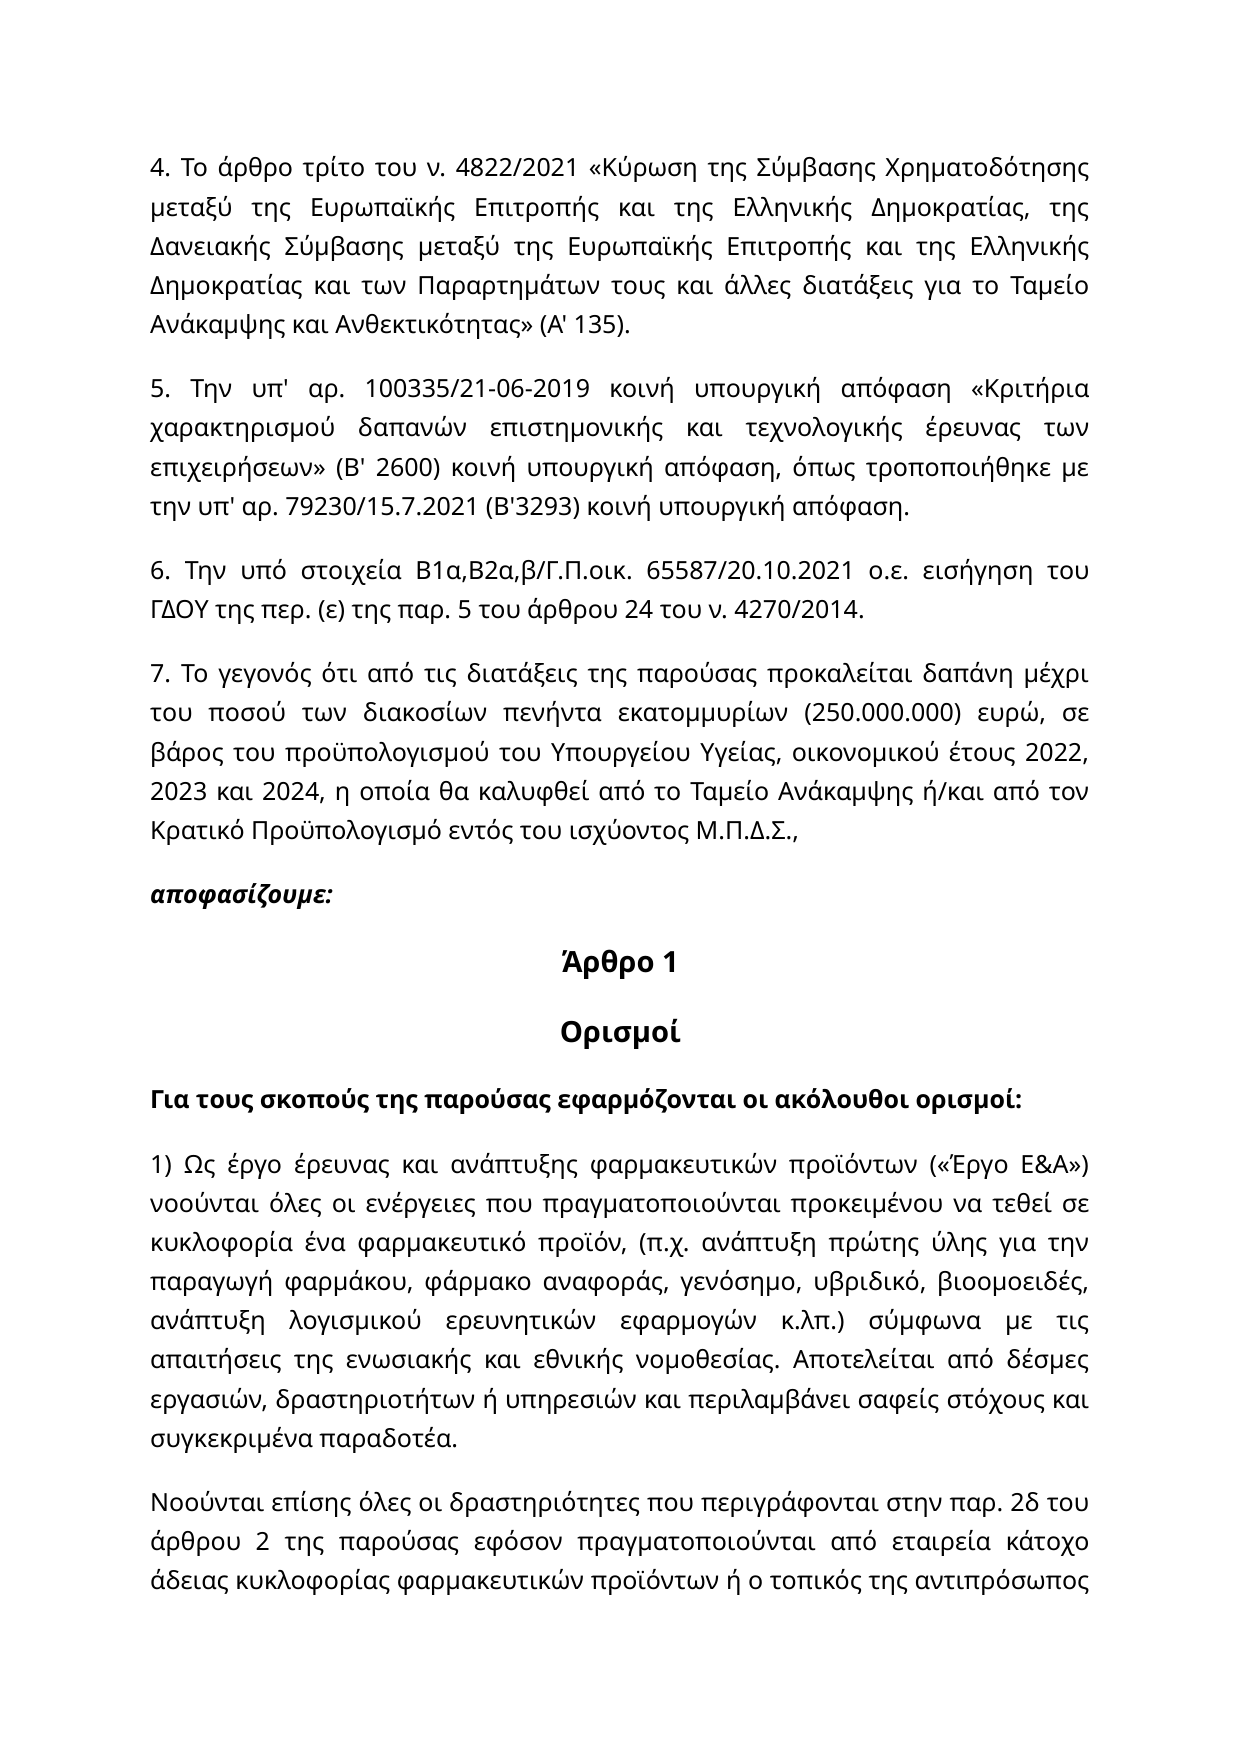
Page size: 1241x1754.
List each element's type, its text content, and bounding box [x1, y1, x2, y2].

text 5. Την υπ' αρ. 100335/21-06-2019 κοινή υπουργική απόφαση «Κριτήρια χαρακτηρισμού δαπανών επιστημονικής και τεχνολογικής έρευνας των επιχειρήσεων» (Β' 2600) κοινή υπουργική απόφαση, όπως τροποποιήθηκε με την υπ' αρ. 79230/15.7.2021 (Β'3293) κοινή υπουργική απόφαση. [150, 371, 1090, 522]
subtitle Ορισμοί [150, 1011, 1090, 1051]
text 6. Την υπό στοιχεία Β1α,Β2α,β/Γ.Π.οικ. 65587/20.10.2021 ο.ε. εισήγηση του ΓΔΟΥ της περ. (ε) της παρ. 5 του άρθρου 24 του ν. 4270/2014. [150, 552, 1090, 626]
text Για τους σκοπούς της παρούσας εφαρμόζονται οι ακόλουθοι ορισμοί: [150, 1082, 1090, 1116]
text 4. Το άρθρο τρίτο του ν. 4822/2021 «Κύρωση της Σύμβασης Χρηματοδότησης μεταξύ της Ευρωπαϊκής Επιτροπής και της Ελληνικής Δημοκρατίας, της Δανειακής Σύμβασης μεταξύ της Ευρωπαϊκής Επιτροπής και της Ελληνικής Δημοκρατίας και των Παραρτημάτων τους και άλλες διατάξεις για το Ταμείο Ανάκαμψης και Ανθεκτικότητας» (Α' 135). [150, 150, 1090, 341]
text αποφασίζουμε: [150, 877, 1090, 911]
text Νοούνται επίσης όλες οι δραστηριότητες που περιγράφονται στην παρ. 2δ του άρθρου 2 της παρούσας εφόσον πραγματοποιούνται από εταιρεία κάτοχο άδειας κυκλοφορίας φαρμακευτικών προϊόντων ή ο τοπικός της αντιπρόσωπος [150, 1484, 1090, 1597]
text 7. Το γεγονός ότι από τις διατάξεις της παρούσας προκαλείται δαπάνη μέχρι του ποσού των διακοσίων πενήντα εκατομμυρίων (250.000.000) ευρώ, σε βάρος του προϋπολογισμού του Υπουργείου Υγείας, οικονομικού έτους 2022, 2023 και 2024, η οποία θα καλυφθεί από το Ταμείο Ανάκαμψης ή/και από τον Κρατικό Προϋπολογισμό εντός του ισχύοντος Μ.Π.Δ.Σ., [150, 656, 1090, 847]
subtitle Άρθρο 1 [150, 941, 1090, 981]
text 1) Ως έργο έρευνας και ανάπτυξης φαρμακευτικών προϊόντων («Έργο Ε&Α») νοούνται όλες οι ενέργειες που πραγματοποιούνται προκειμένου να τεθεί σε κυκλοφορία ένα φαρμακευτικό προϊόν, (π.χ. ανάπτυξη πρώτης ύλης για την παραγωγή φαρμάκου, φάρμακο αναφοράς, γενόσημο, υβριδικό, βιοομοειδές, ανάπτυξη λογισμικού ερευνητικών εφαρμογών κ.λπ.) σύμφωνα με τις απαιτήσεις της ενωσιακής και εθνικής νομοθεσίας. Αποτελείται από δέσμες εργασιών, δραστηριοτήτων ή υπηρεσιών και περιλαμβάνει σαφείς στόχους και συγκεκριμένα παραδοτέα. [150, 1146, 1090, 1454]
